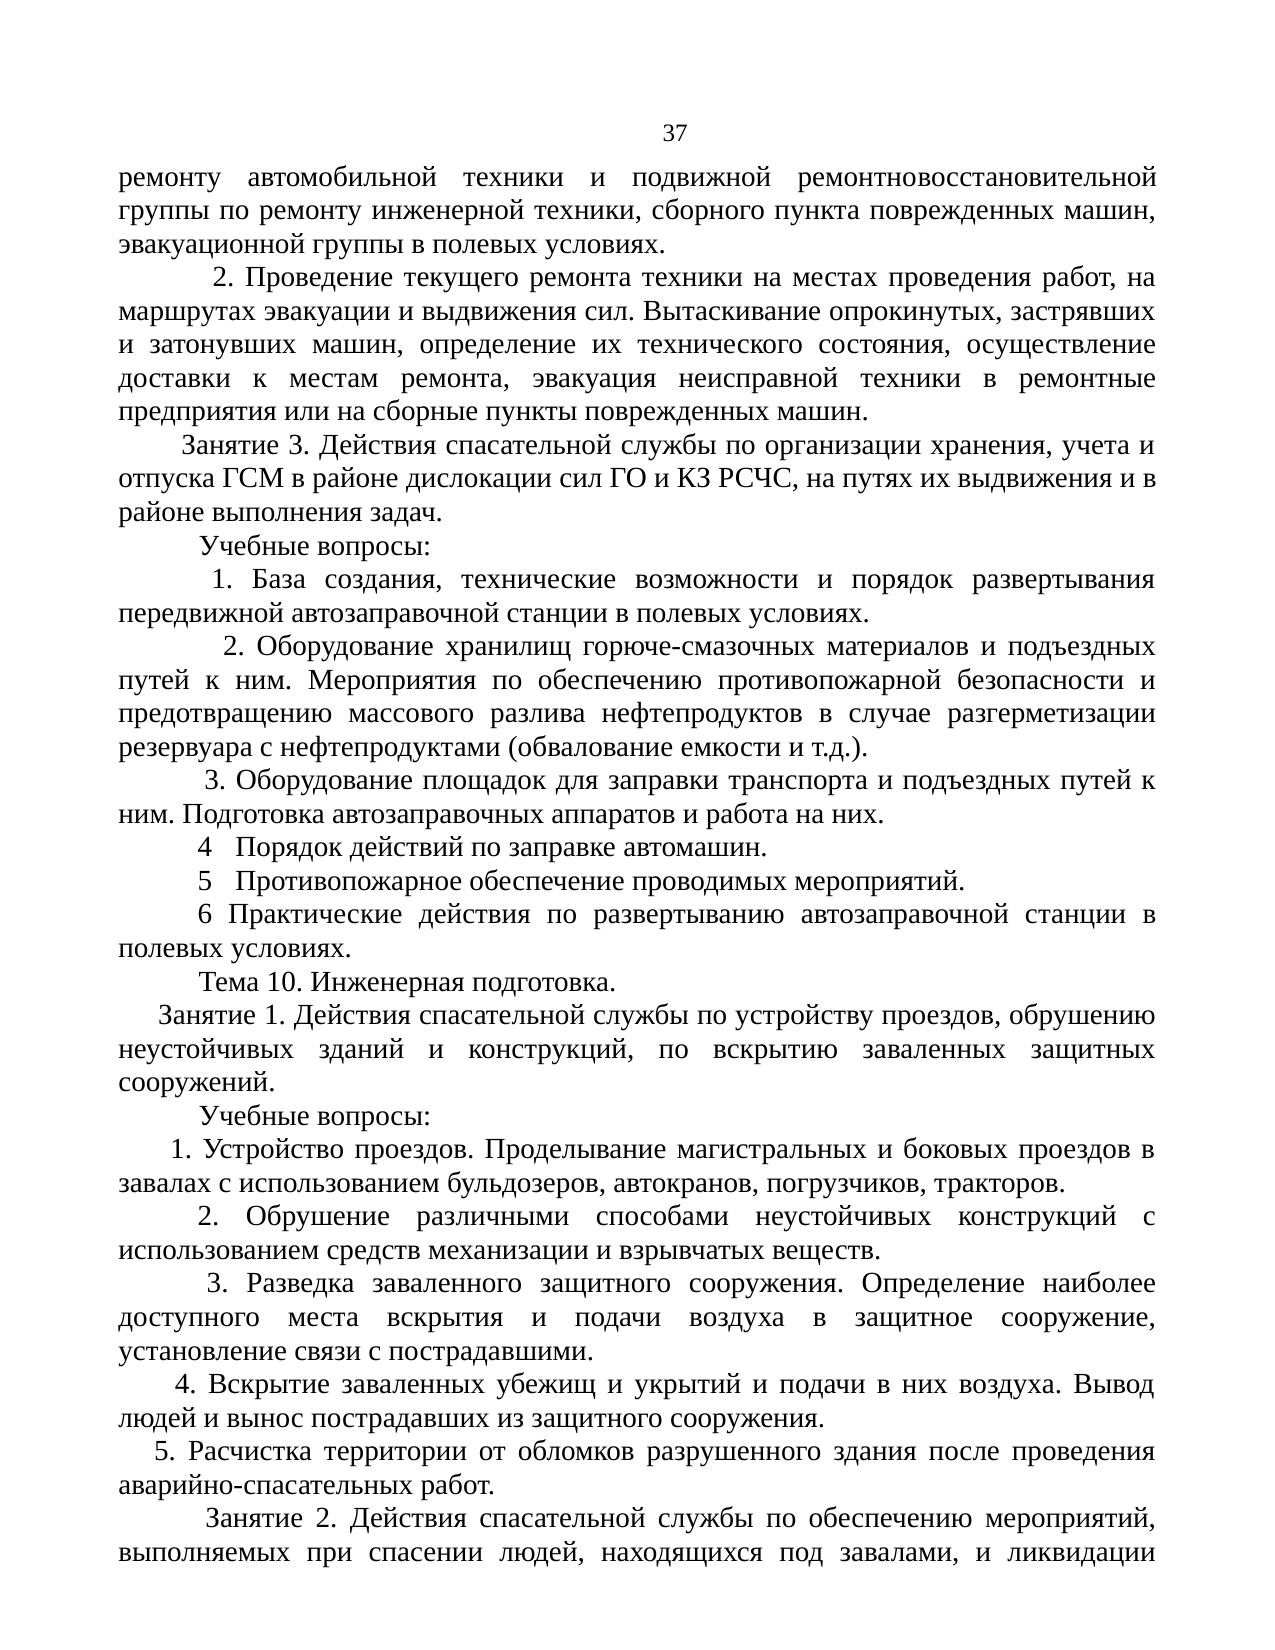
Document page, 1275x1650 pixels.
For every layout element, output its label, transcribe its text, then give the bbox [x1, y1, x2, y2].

list Тема 10. Инженерная подготовка. [118, 964, 1157, 997]
list 2. Оборудование хранилищ горюче-смазочных материалов и подъездных путей к ним. Мероприятия по обеспечению противопожарной безопасности и предотвращению массового разлива нефтепродуктов в случае разгерметизации резервуара с нефтепродуктами (обвалование емкости и т.д.). [118, 628, 1157, 762]
list 2. Обрушение различными способами неустойчивых конструкций с использованием средств механизации и взрывчатых веществ. [118, 1198, 1157, 1266]
list 1. База создания, технические возможности и порядок развертывания передвижной автозаправочной станции в полевых условиях. [118, 561, 1157, 628]
list 2. Проведение текущего ремонта техники на местах проведения работ, на маршрутах эвакуации и выдвижения сил. Вытаскивание опрокинутых, застрявших и затонувших машин, определение их технического состояния, осуществление доставки к местам ремонта, эвакуация неисправной техники в ремонтные предприятия или на сборные пункты поврежденных машин. [118, 259, 1157, 427]
list Порядок действий по заправке автомашин. [118, 829, 1157, 863]
list 4. Вскрытие заваленных убежищ и укрытий и подачи в них воздуха. Вывод людей и вынос пострадавших из защитного сооружения. [118, 1366, 1157, 1433]
list Занятие 1. Действия спасательной службы по устройству проездов, обрушению неустойчивых зданий и конструкций, по вскрытию заваленных защитных сооружений. [118, 997, 1157, 1098]
list Занятие 2. Действия спасательной службы по обеспечению мероприятий, выполняемых при спасении людей, находящихся под завалами, и ликвидации [118, 1500, 1157, 1567]
list 3. Оборудование площадок для заправки транспорта и подъездных путей к ним. Подготовка автозаправочных аппаратов и работа на них. [118, 762, 1157, 829]
list Учебные вопросы: [118, 528, 1157, 561]
list Противопожарное обеспечение проводимых мероприятий. [118, 863, 1157, 897]
list 3. Разведка заваленного защитного сооружения. Определение наиболее доступного места вскрытия и подачи воздуха в защитное сооружение, установление связи с пострадавшими. [118, 1266, 1157, 1366]
list Занятие 3. Действия спасательной службы по организации хранения, учета и отпуска ГСМ в районе дислокации сил ГО и КЗ РСЧС, на путях их выдвижения и в районе выполнения задач. [118, 427, 1157, 528]
list 1. Устройство проездов. Проделывание магистральных и боковых проездов в завалах с использованием бульдозеров, автокранов, погрузчиков, тракторов. [118, 1131, 1157, 1198]
list 5. Расчистка территории от обломков разрушенного здания после проведения аварийно-спасательных работ. [118, 1433, 1157, 1500]
list ремонту автомобильной техники и подвижной ремонтно­восстановительной группы по ремонту инженерной техники, сборного пункта поврежденных машин, эвакуационной группы в полевых условиях. [118, 159, 1157, 259]
list Учебные вопросы: [118, 1098, 1157, 1131]
list Практические действия по развертыванию автозаправочной станции в полевых условиях. [118, 897, 1157, 964]
